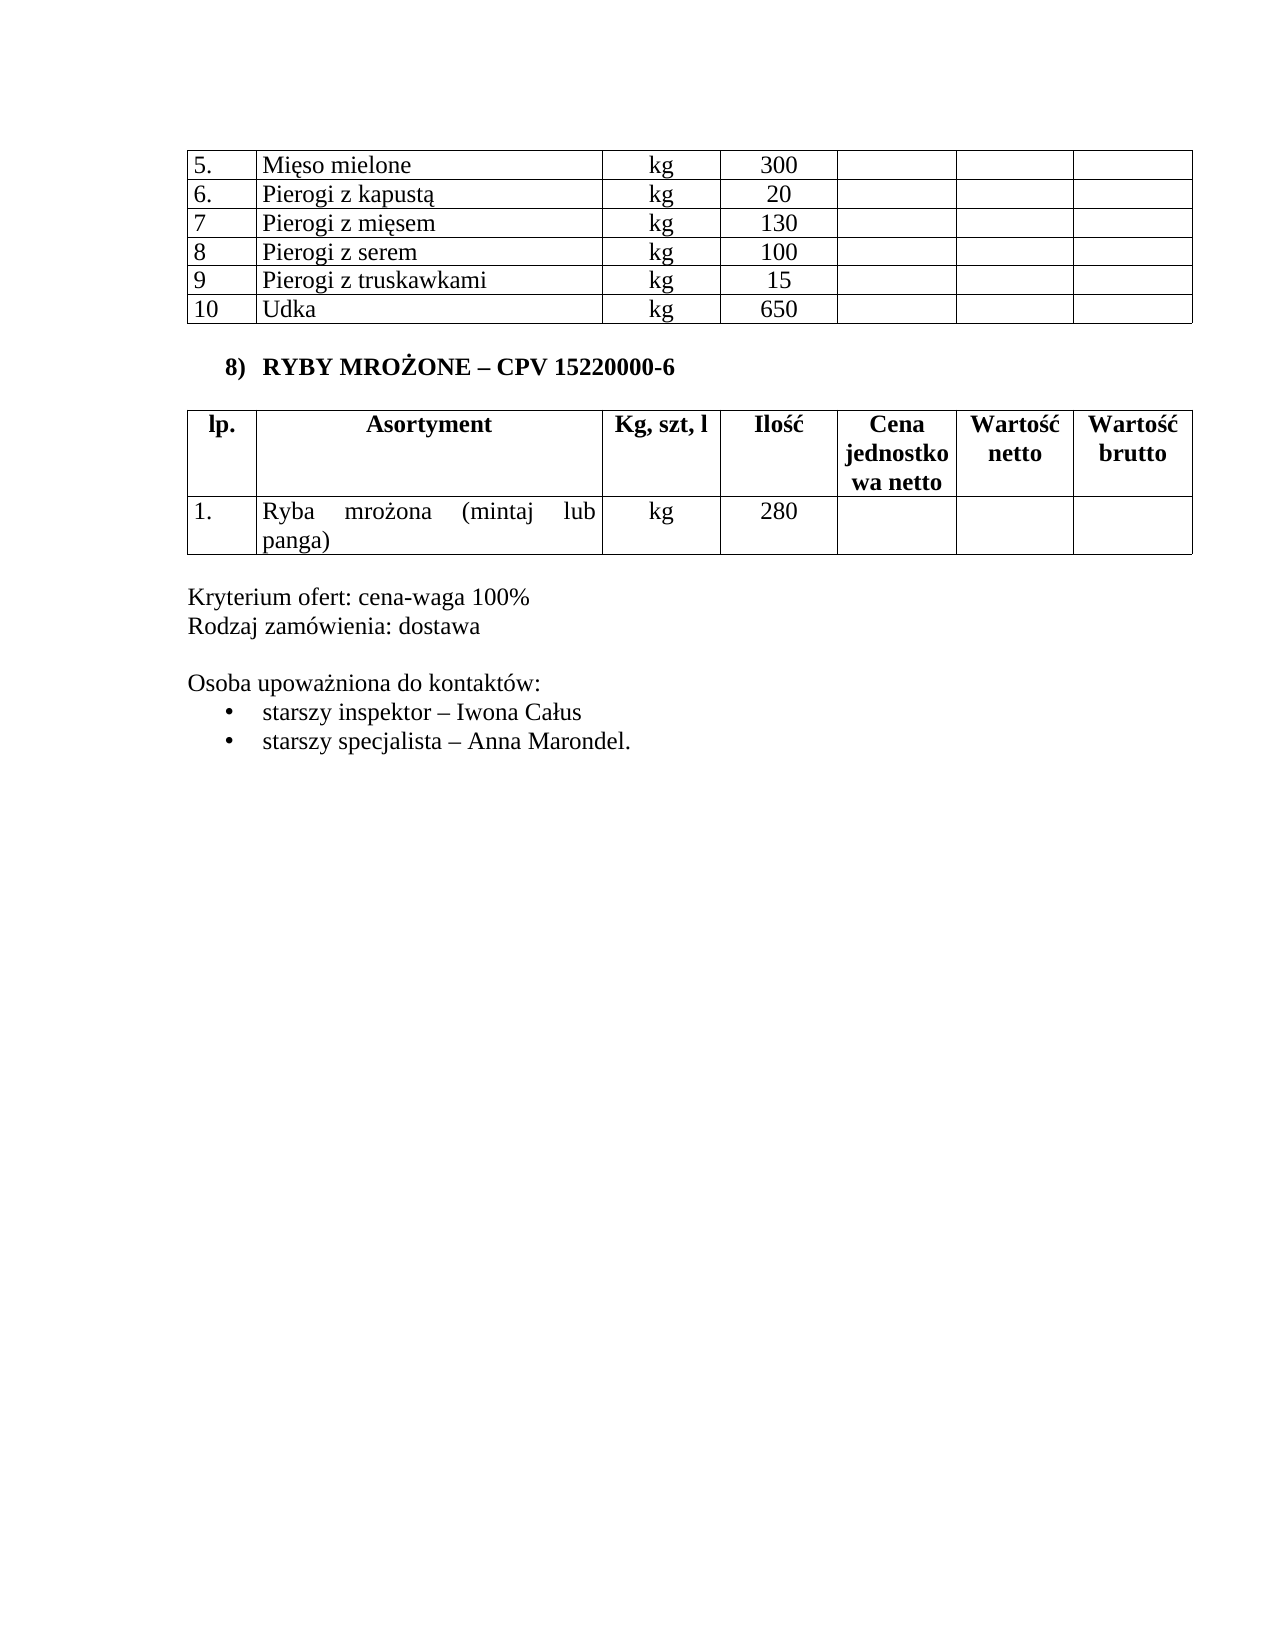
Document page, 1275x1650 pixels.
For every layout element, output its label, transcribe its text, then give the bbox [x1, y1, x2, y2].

table_cell [957, 295, 1073, 323]
table_cell 130 [721, 209, 837, 237]
table_cell [1074, 295, 1192, 323]
table_cell 1. [188, 497, 256, 553]
table_header Wartość netto [957, 411, 1073, 496]
table_header Cena jednostkowa netto [838, 411, 956, 496]
text Kryterium ofert: cena-waga 100% [187, 582, 1087, 611]
text Rodzaj zamówienia: dostawa [187, 611, 1087, 640]
table_cell kg [603, 180, 720, 208]
table_cell [957, 497, 1073, 553]
table_cell 9 [188, 266, 256, 294]
table_cell [957, 209, 1073, 237]
table_cell kg [603, 295, 720, 323]
table_cell [838, 238, 956, 265]
list starszy inspektor – Iwona Całus [225, 697, 1087, 726]
table_header Kg, szt, l [603, 411, 720, 496]
table_cell 15 [721, 266, 837, 294]
table_cell 5. [188, 151, 256, 179]
table_cell [957, 151, 1073, 179]
table_header Asortyment [257, 411, 602, 496]
table_cell [838, 497, 956, 553]
table_cell kg [603, 266, 720, 294]
table_cell [1074, 151, 1192, 179]
table_cell 650 [721, 295, 837, 323]
table_cell [957, 266, 1073, 294]
table_cell 6. [188, 180, 256, 208]
table_cell [1074, 266, 1192, 294]
table_cell kg [603, 151, 720, 179]
table_cell [838, 180, 956, 208]
table_cell [1074, 238, 1192, 265]
table_cell 8 [188, 238, 256, 265]
table_cell [1074, 209, 1192, 237]
table_cell [838, 151, 956, 179]
text Osoba upoważniona do kontaktów: [187, 668, 1087, 697]
table_cell Pierogi z truskawkami [257, 266, 602, 294]
table_header lp. [188, 411, 256, 496]
table_cell Pierogi z kapustą [257, 180, 602, 208]
table_cell Udka [257, 295, 602, 323]
table_cell kg [603, 497, 720, 553]
table_cell Ryba mrożona (mintaj lub panga) [257, 497, 602, 553]
table_cell kg [603, 238, 720, 265]
table_cell 10 [188, 295, 256, 323]
table_cell 100 [721, 238, 837, 265]
table_cell 7 [188, 209, 256, 237]
list starszy specjalista – Anna Marondel. [225, 726, 1087, 755]
list RYBY MROŻONE – CPV 15220000-6 [225, 352, 1087, 381]
table_cell [957, 180, 1073, 208]
table_header Wartość brutto [1074, 411, 1192, 496]
table_cell 300 [721, 151, 837, 179]
table_cell Pierogi z serem [257, 238, 602, 265]
table_cell [838, 295, 956, 323]
table_cell [838, 266, 956, 294]
table_header Ilość [721, 411, 837, 496]
table_cell [838, 209, 956, 237]
table_cell [957, 238, 1073, 265]
table_cell [1074, 497, 1192, 553]
table_cell 20 [721, 180, 837, 208]
table_cell kg [603, 209, 720, 237]
table_cell [1074, 180, 1192, 208]
table_cell Mięso mielone [257, 151, 602, 179]
table_cell Pierogi z mięsem [257, 209, 602, 237]
table_cell 280 [721, 497, 837, 553]
